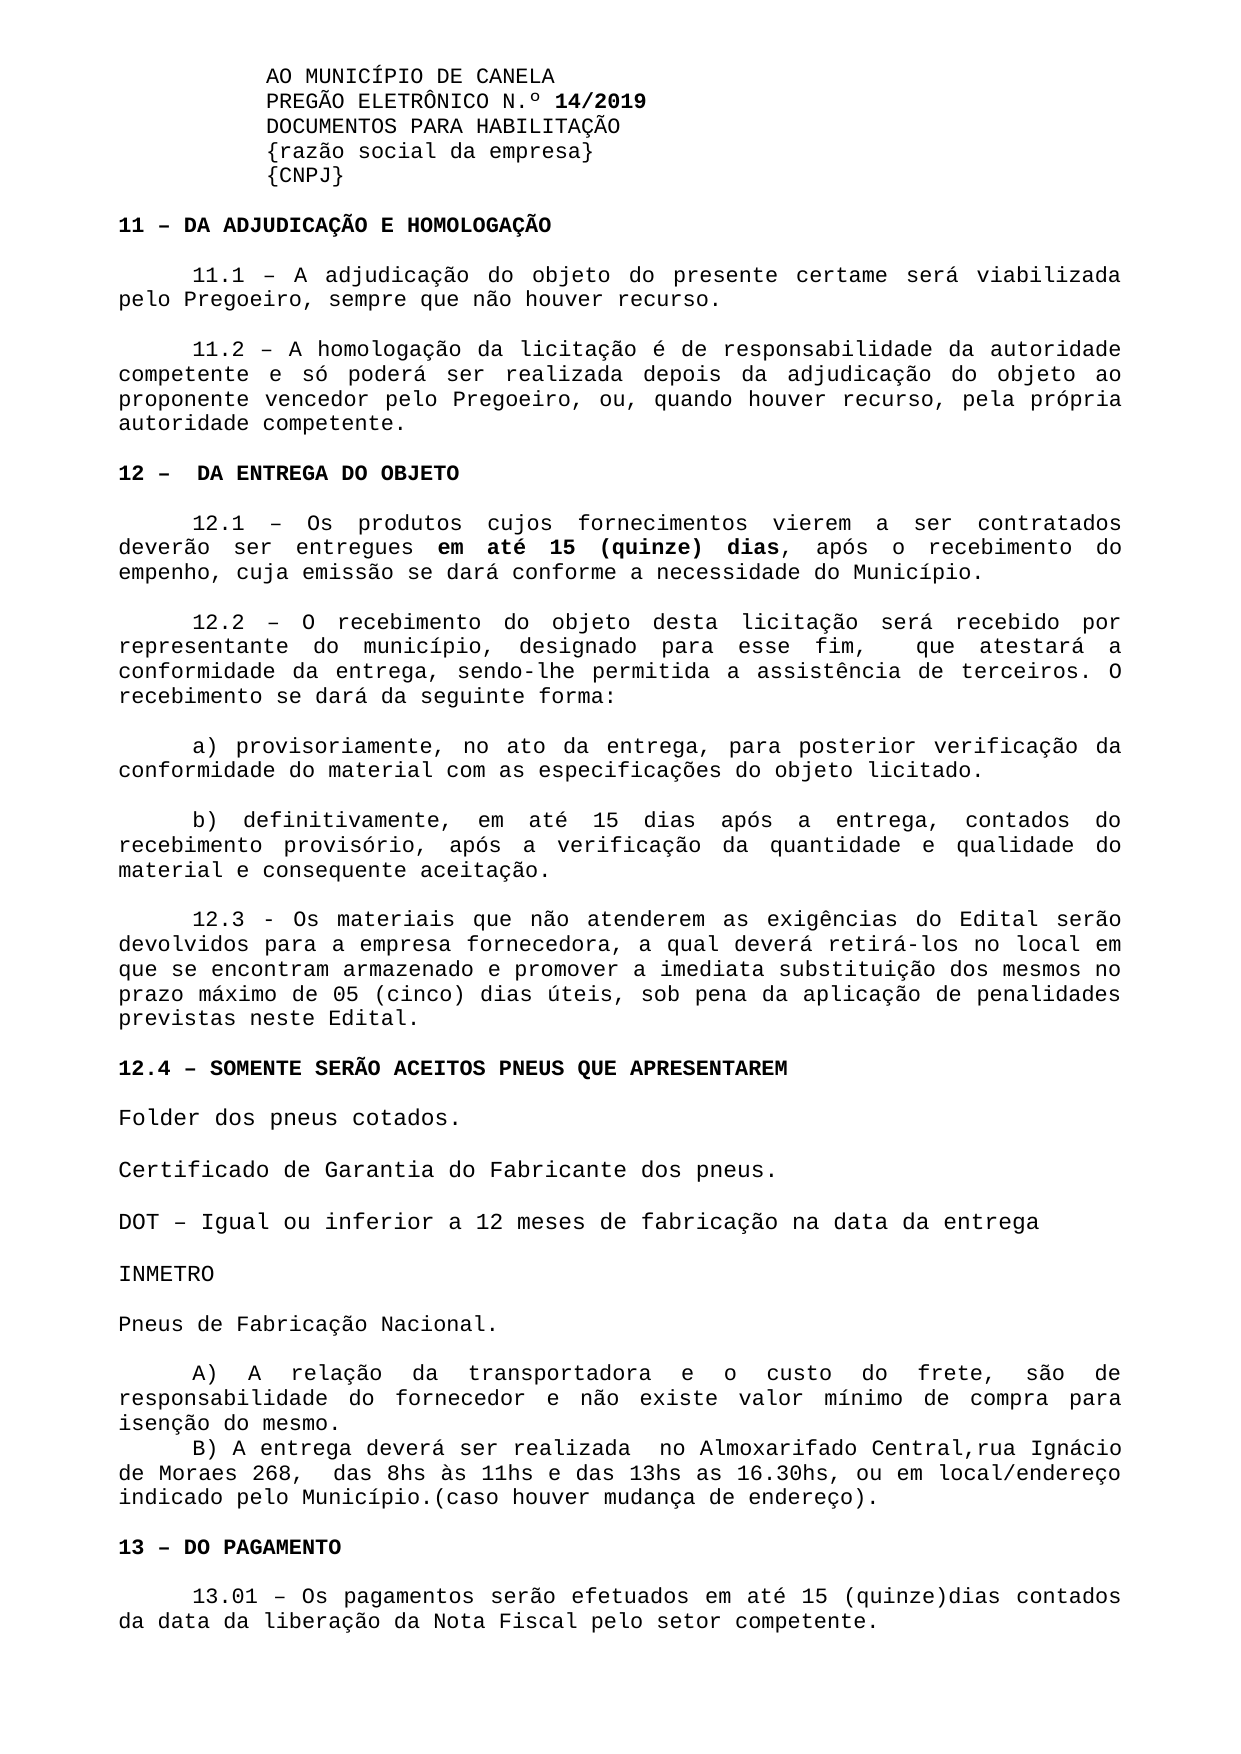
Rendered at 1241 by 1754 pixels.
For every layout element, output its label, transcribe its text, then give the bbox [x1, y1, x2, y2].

text a) provisoriamente, no ato da entrega, para posterior verificação da conformidade do material com as especificações do objeto licitado. [118, 735, 1122, 784]
text 13 – DO PAGAMENTO [118, 1536, 1122, 1561]
text PREGÃO ELETRÔNICO N.º 14/2019 [118, 90, 1122, 115]
text A) A relação da transportadora e o custo do frete, são de responsabilidade do fornecedor e não existe valor mínimo de compra para isenção do mesmo. [118, 1363, 1122, 1437]
text AO MUNICÍPIO DE CANELA [118, 65, 1122, 90]
text b) definitivamente, em até 15 dias após a entrega, contados do recebimento provisório, após a verificação da quantidade e qualidade do material e consequente aceitação. [118, 809, 1122, 883]
text B) A entrega deverá ser realizada no Almoxarifado Central,rua Ignácio de Moraes 268, das 8hs às 11hs e das 13hs as 16.30hs, ou em local/endereço indicado pelo Município.(caso houver mudança de endereço). [118, 1437, 1122, 1511]
text 12.3 - Os materiais que não atenderem as exigências do Edital serão devolvidos para a empresa fornecedora, a qual deverá retirá-los no local em que se encontram armazenado e promover a imediata substituição dos mesmos no prazo máximo de 05 (cinco) dias úteis, sob pena da aplicação de penalidades previstas neste Edital. [118, 908, 1122, 1032]
text {razão social da empresa} [118, 140, 1122, 164]
text 12.2 – O recebimento do objeto desta licitação será recebido por representante do município, designado para esse fim, que atestará a conformidade da entrega, sendo-lhe permitida a assistência de terceiros. O recebimento se dará da seguinte forma: [118, 611, 1122, 710]
text 12.1 – Os produtos cujos fornecimentos vierem a ser contratados deverão ser entregues em até 15 (quinze) dias, após o recebimento do empenho, cuja emissão se dará conforme a necessidade do Município. [118, 512, 1122, 586]
text 13.01 – Os pagamentos serão efetuados em até 15 (quinze)dias contados da data da liberação da Nota Fiscal pelo setor competente. [118, 1586, 1122, 1635]
text DOT – Igual ou inferior a 12 meses de fabricação na data da entrega [118, 1210, 1122, 1236]
text 12 – DA ENTREGA DO OBJETO [118, 462, 1122, 487]
text INMETRO [118, 1262, 1122, 1288]
text Pneus de Fabricação Nacional. [118, 1313, 1122, 1338]
text {CNPJ} [118, 164, 1122, 189]
text 12.4 – SOMENTE SERÃO ACEITOS PNEUS QUE APRESENTAREM [118, 1057, 1122, 1082]
text Certificado de Garantia do Fabricante dos pneus. [118, 1158, 1122, 1184]
text 11.1 – A adjudicação do objeto do presente certame será viabilizada pelo Pregoeiro, sempre que não houver recurso. [118, 264, 1122, 313]
text 11.2 – A homologação da licitação é de responsabilidade da autoridade competente e só poderá ser realizada depois da adjudicação do objeto ao proponente vencedor pelo Pregoeiro, ou, quando houver recurso, pela própria autoridade competente. [118, 338, 1122, 437]
text Folder dos pneus cotados. [118, 1107, 1122, 1133]
text 11 – DA ADJUDICAÇÃO E HOMOLOGAÇÃO [118, 214, 1122, 239]
text DOCUMENTOS PARA HABILITAÇÃO [118, 115, 1122, 140]
